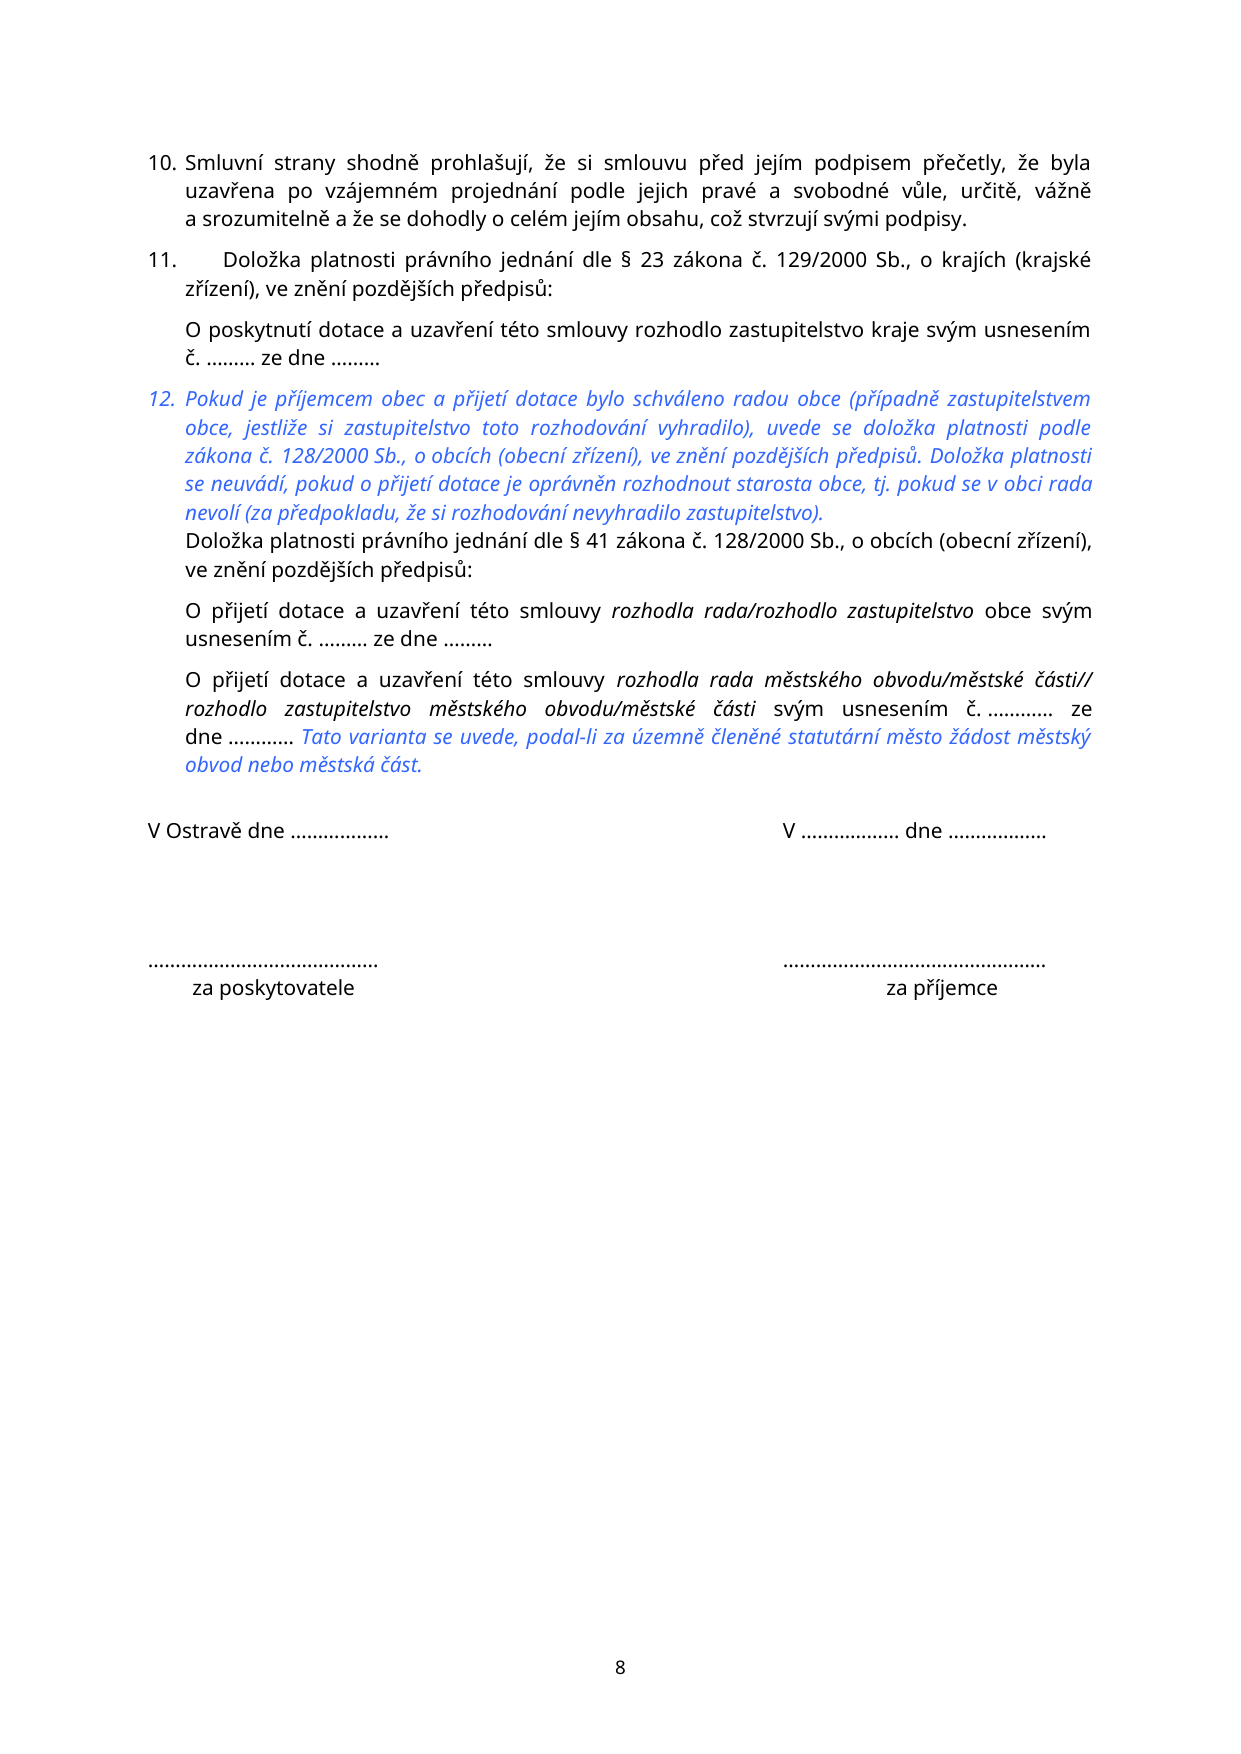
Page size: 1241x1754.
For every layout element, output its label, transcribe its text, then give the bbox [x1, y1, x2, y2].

list Pokud je příjemcem obec a přijetí dotace bylo schváleno radou obce (případně zastupitelstvem obce, jestliže si zastupitelstvo toto rozhodování vyhradilo), uvede se doložka platnosti podle zákona č. 128/2000 Sb., o obcích (obecní zřízení), ve znění pozdějších předpisů. Doložka platnosti se neuvádí, pokud o přijetí dotace je oprávněn rozhodnout starosta obce, tj. pokud se v obci rada nevolí (za předpokladu, že si rozhodování nevyhradilo zastupitelstvo). [148, 384, 1092, 526]
text O poskytnutí dotace a uzavření této smlouvy rozhodlo zastupitelstvo kraje svým usnesením č. ……… ze dne ……… [185, 315, 1092, 372]
list Doložka platnosti právního jednání dle § 23 zákona č. 129/2000 Sb., o krajích (krajské zřízení), ve znění pozdějších předpisů: [148, 246, 1092, 302]
text O přijetí dotace a uzavření této smlouvy rozhodla rada/rozhodlo zastupitelstvo obce svým usnesením č. ……… ze dne ……… [185, 596, 1092, 653]
text za poskytovatele za příjemce [192, 973, 1092, 1002]
text O přijetí dotace a uzavření této smlouvy rozhodla rada městského obvodu/městské části// rozhodlo zastupitelstvo městského obvodu/městské části svým usnesením č. ………… ze dne ………… Tato varianta se uvede, podal-li za územně členěné statutární město žádost městský obvod nebo městská část. [185, 665, 1092, 779]
list Smluvní strany shodně prohlašují, že si smlouvu před jejím podpisem přečetly, že byla uzavřena po vzájemném projednání podle jejich pravé a svobodné vůle, určitě, vážně a srozumitelně a že se dohodly o celém jejím obsahu, což stvrzují svými podpisy. [148, 148, 1092, 233]
text V Ostravě dne ……………… V ……………… dne ……………… [148, 816, 1092, 845]
text Doložka platnosti právního jednání dle § 41 zákona č. 128/2000 Sb., o obcích (obecní zřízení), ve znění pozdějších předpisů: [185, 526, 1092, 583]
text …………………………………… ………………………………………… [148, 945, 1092, 973]
